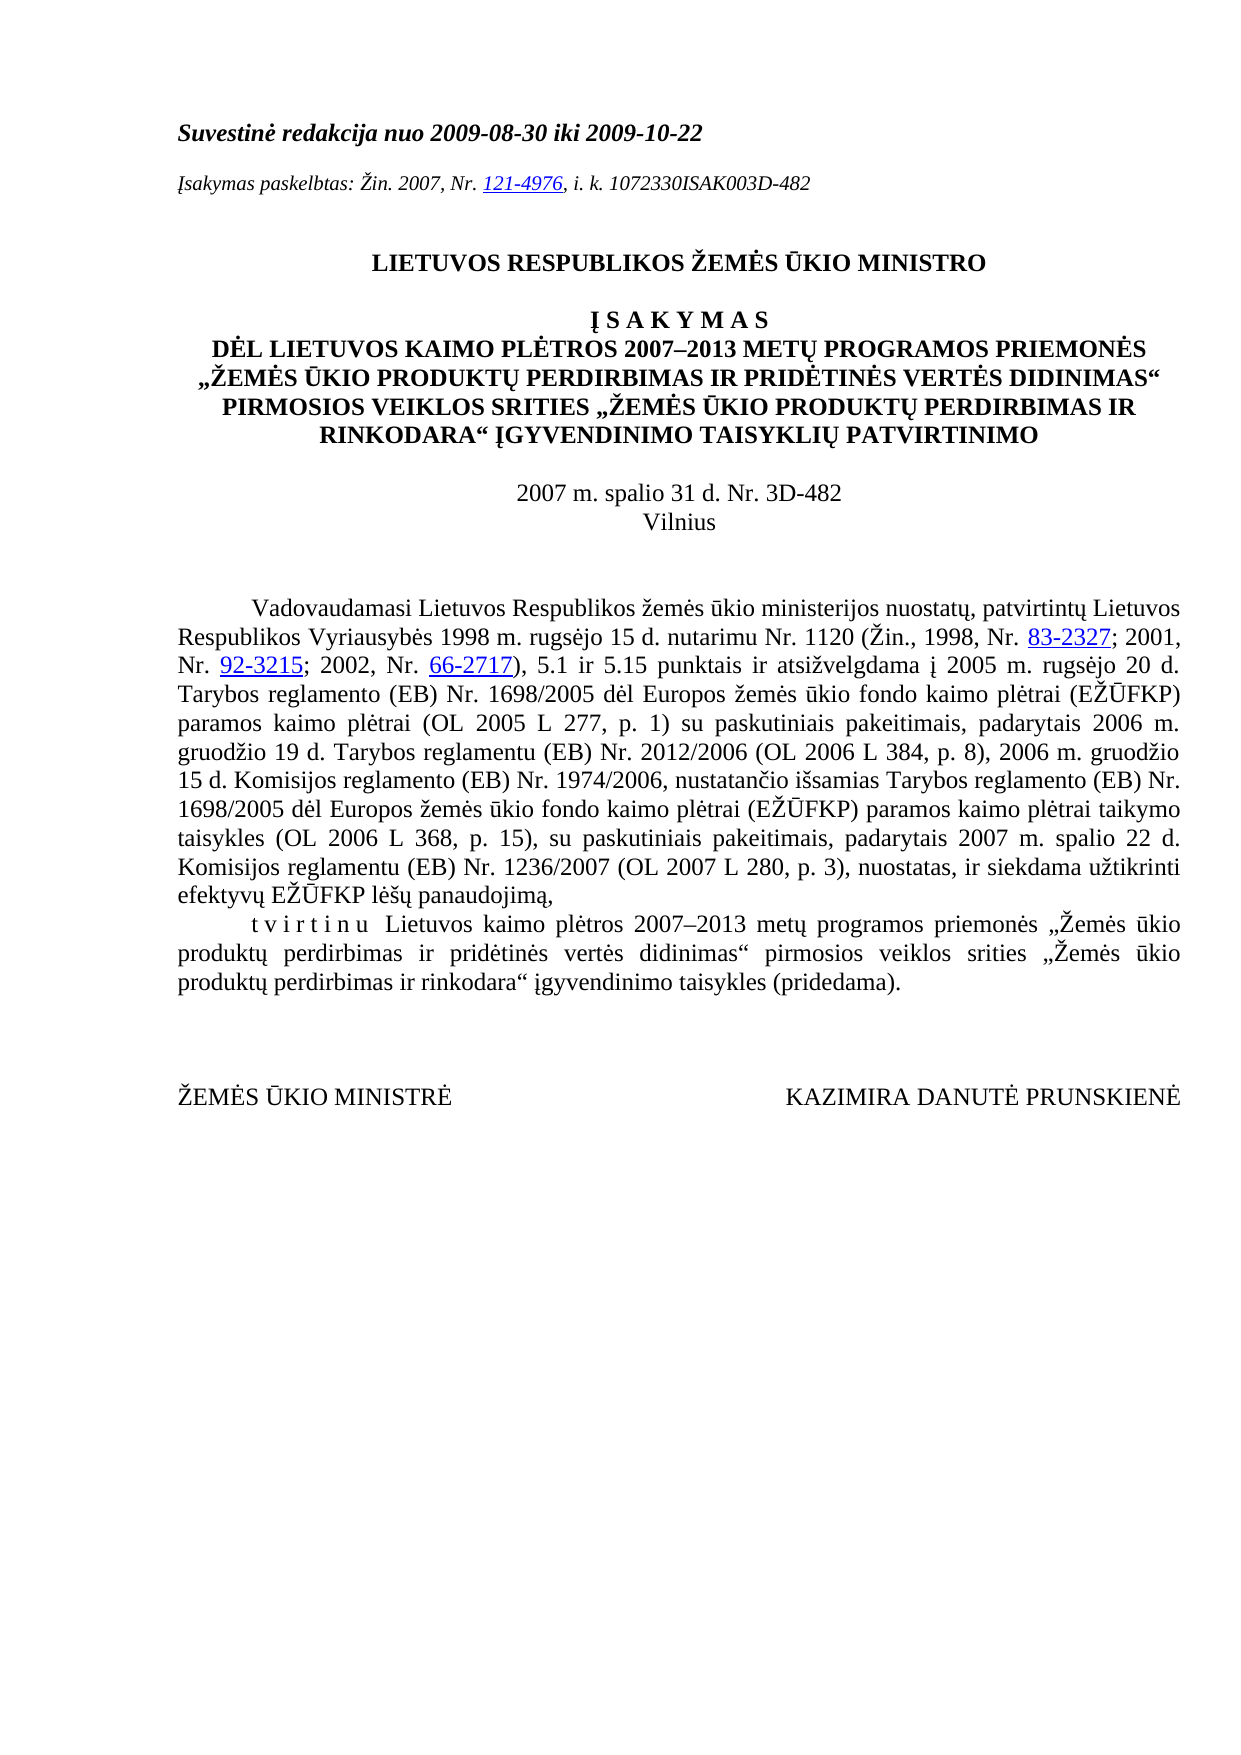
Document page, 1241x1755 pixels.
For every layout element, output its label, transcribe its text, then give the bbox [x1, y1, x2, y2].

text 2007 m. spalio 31 d. Nr. 3D-482 [177, 478, 1181, 507]
text Vadovaudamasi Lietuvos Respublikos žemės ūkio ministerijos nuostatų, patvirtintų Lietuvos Respublikos Vyriausybės 1998 m. rugsėjo 15 d. nutarimu Nr. 1120 (Žin., 1998, Nr. 83-2327; 2001, Nr. 92-3215; 2002, Nr. 66-2717), 5.1 ir 5.15 punktais ir atsižvelgdama į 2005 m. rugsėjo 20 d. Tarybos reglamento (EB) Nr. 1698/2005 dėl Europos žemės ūkio fondo kaimo plėtrai (EŽŪFKP) paramos kaimo plėtrai (OL 2005 L 277, p. 1) su paskutiniais pakeitimais, padarytais 2006 m. gruodžio 19 d. Tarybos reglamentu (EB) Nr. 2012/2006 (OL 2006 L 384, p. 8), 2006 m. gruodžio 15 d. Komisijos reglamento (EB) Nr. 1974/2006, nustatančio išsamias Tarybos reglamento (EB) Nr. 1698/2005 dėl Europos žemės ūkio fondo kaimo plėtrai (EŽŪFKP) paramos kaimo plėtrai taikymo taisykles (OL 2006 L 368, p. 15), su paskutiniais pakeitimais, padarytais 2007 m. spalio 22 d. Komisijos reglamentu (EB) Nr. 1236/2007 (OL 2007 L 280, p. 3), nuostatas, ir siekdama užtikrinti efektyvų EŽŪFKP lėšų panaudojimą, [177, 593, 1181, 909]
text Suvestinė redakcija nuo 2009-08-30 iki 2009-10-22 [177, 118, 1181, 147]
text tvirtinu Lietuvos kaimo plėtros 2007–2013 metų programos priemonės „Žemės ūkio produktų perdirbimas ir pridėtinės vertės didinimas“ pirmosios veiklos srities „Žemės ūkio produktų perdirbimas ir rinkodara“ įgyvendinimo taisykles (pridedama). [177, 909, 1181, 995]
text Įsakymas paskelbtas: Žin. 2007, Nr. 121-4976, i. k. 1072330ISAK003D-482 [177, 171, 1181, 195]
text DĖL LIETUVOS KAIMO PLĖTROS 2007–2013 METŲ PROGRAMOS PRIEMONĖS „ŽEMĖS ŪKIO PRODUKTŲ PERDIRBIMAS IR PRIDĖTINĖS VERTĖS DIDINIMAS“ PIRMOSIOS VEIKLOS SRITIES „ŽEMĖS ŪKIO PRODUKTŲ PERDIRBIMAS IR RINKODARA“ ĮGYVENDINIMO TAISYKLIŲ PATVIRTINIMO [177, 334, 1181, 449]
text ŽEMĖS ŪKIO MINISTRĖ KAZIMIRA DANUTĖ PRUNSKIENĖ [177, 1082, 1181, 1110]
text LIETUVOS RESPUBLIKOS ŽEMĖS ŪKIO MINISTRO [177, 248, 1181, 277]
text Vilnius [177, 507, 1181, 535]
text Į S A K Y M A S [177, 305, 1181, 334]
